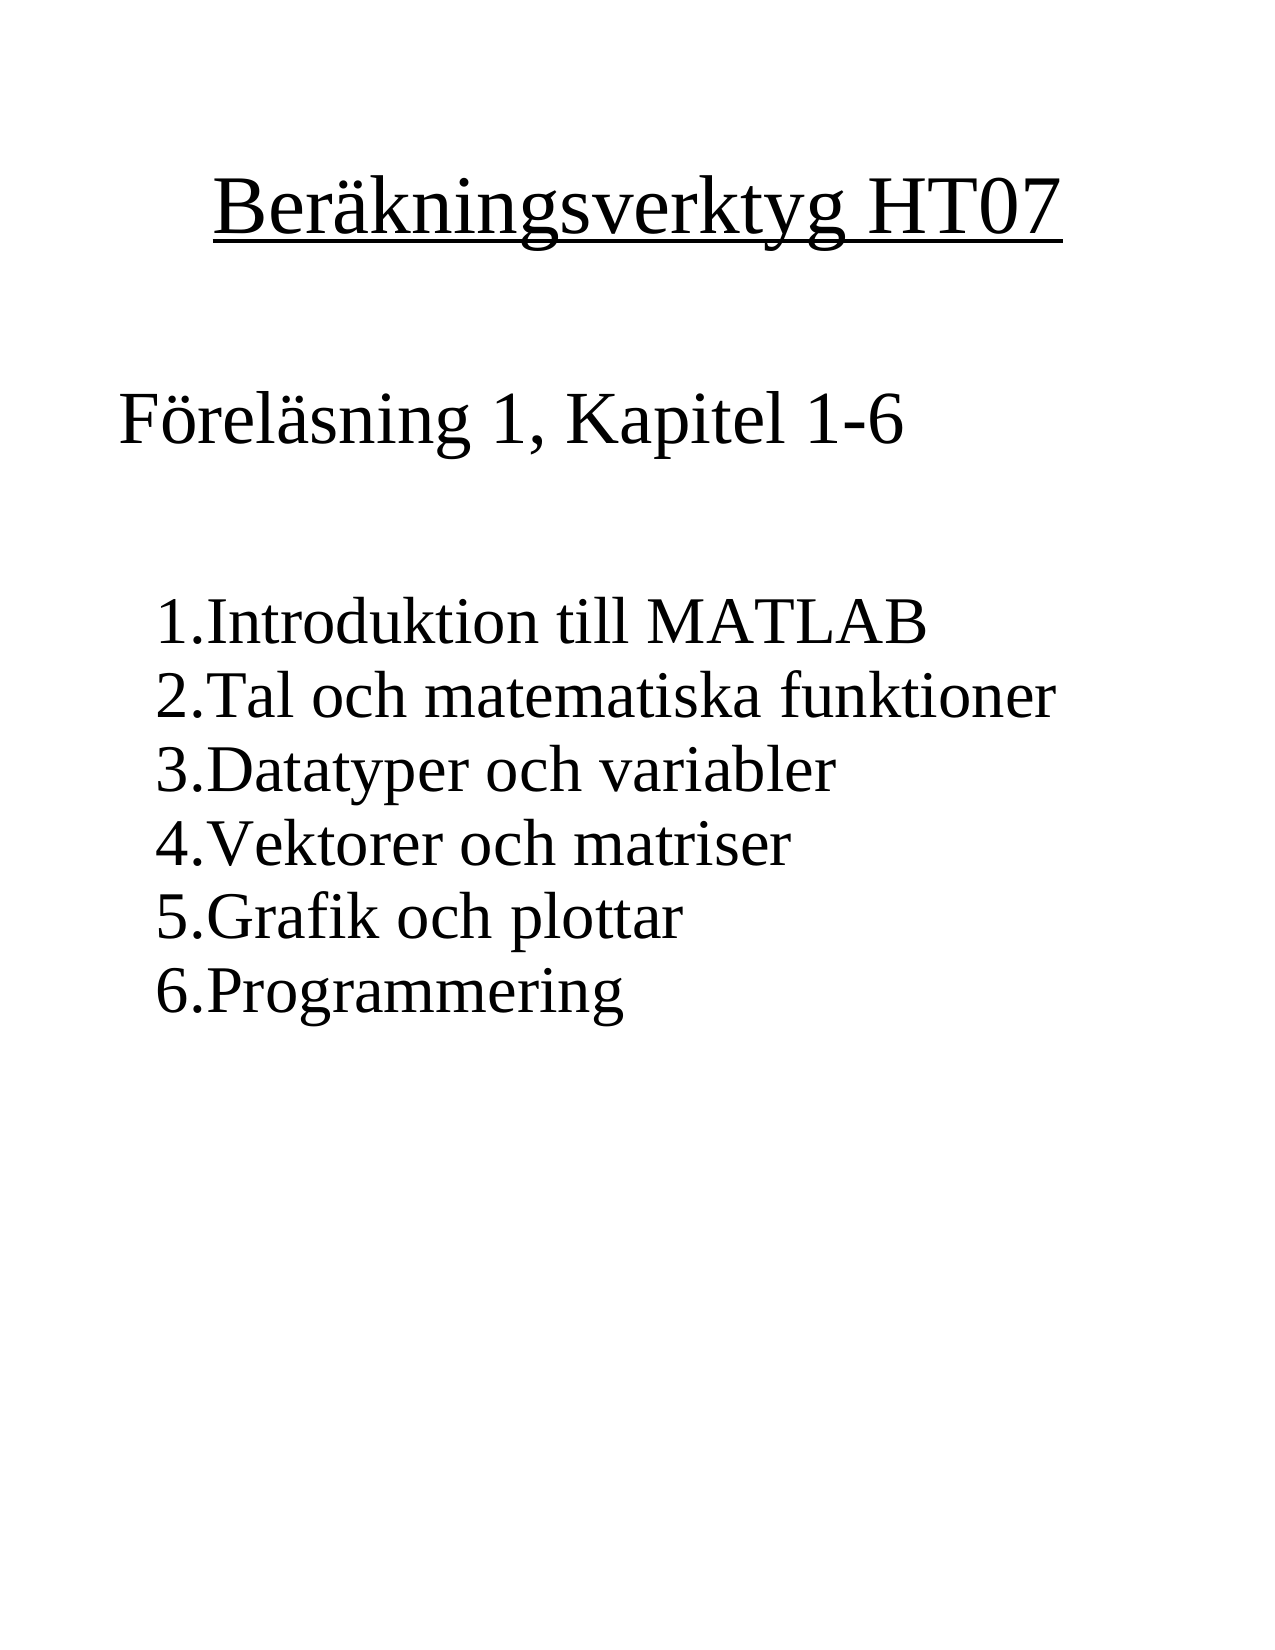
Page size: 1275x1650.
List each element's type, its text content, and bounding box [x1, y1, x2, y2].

list Vektorer och matriser [156, 806, 1157, 879]
list Grafik och plottar [156, 879, 1157, 953]
text Beräkningsverktyg HT07 [118, 159, 1157, 252]
list Tal och matematiska funktioner [156, 658, 1157, 732]
list Introduktion till MATLAB [156, 584, 1157, 658]
list Datatyper och variabler [156, 732, 1157, 806]
text Föreläsning 1, Kapitel 1-6 [118, 376, 1157, 459]
list Programmering [156, 953, 1157, 1027]
